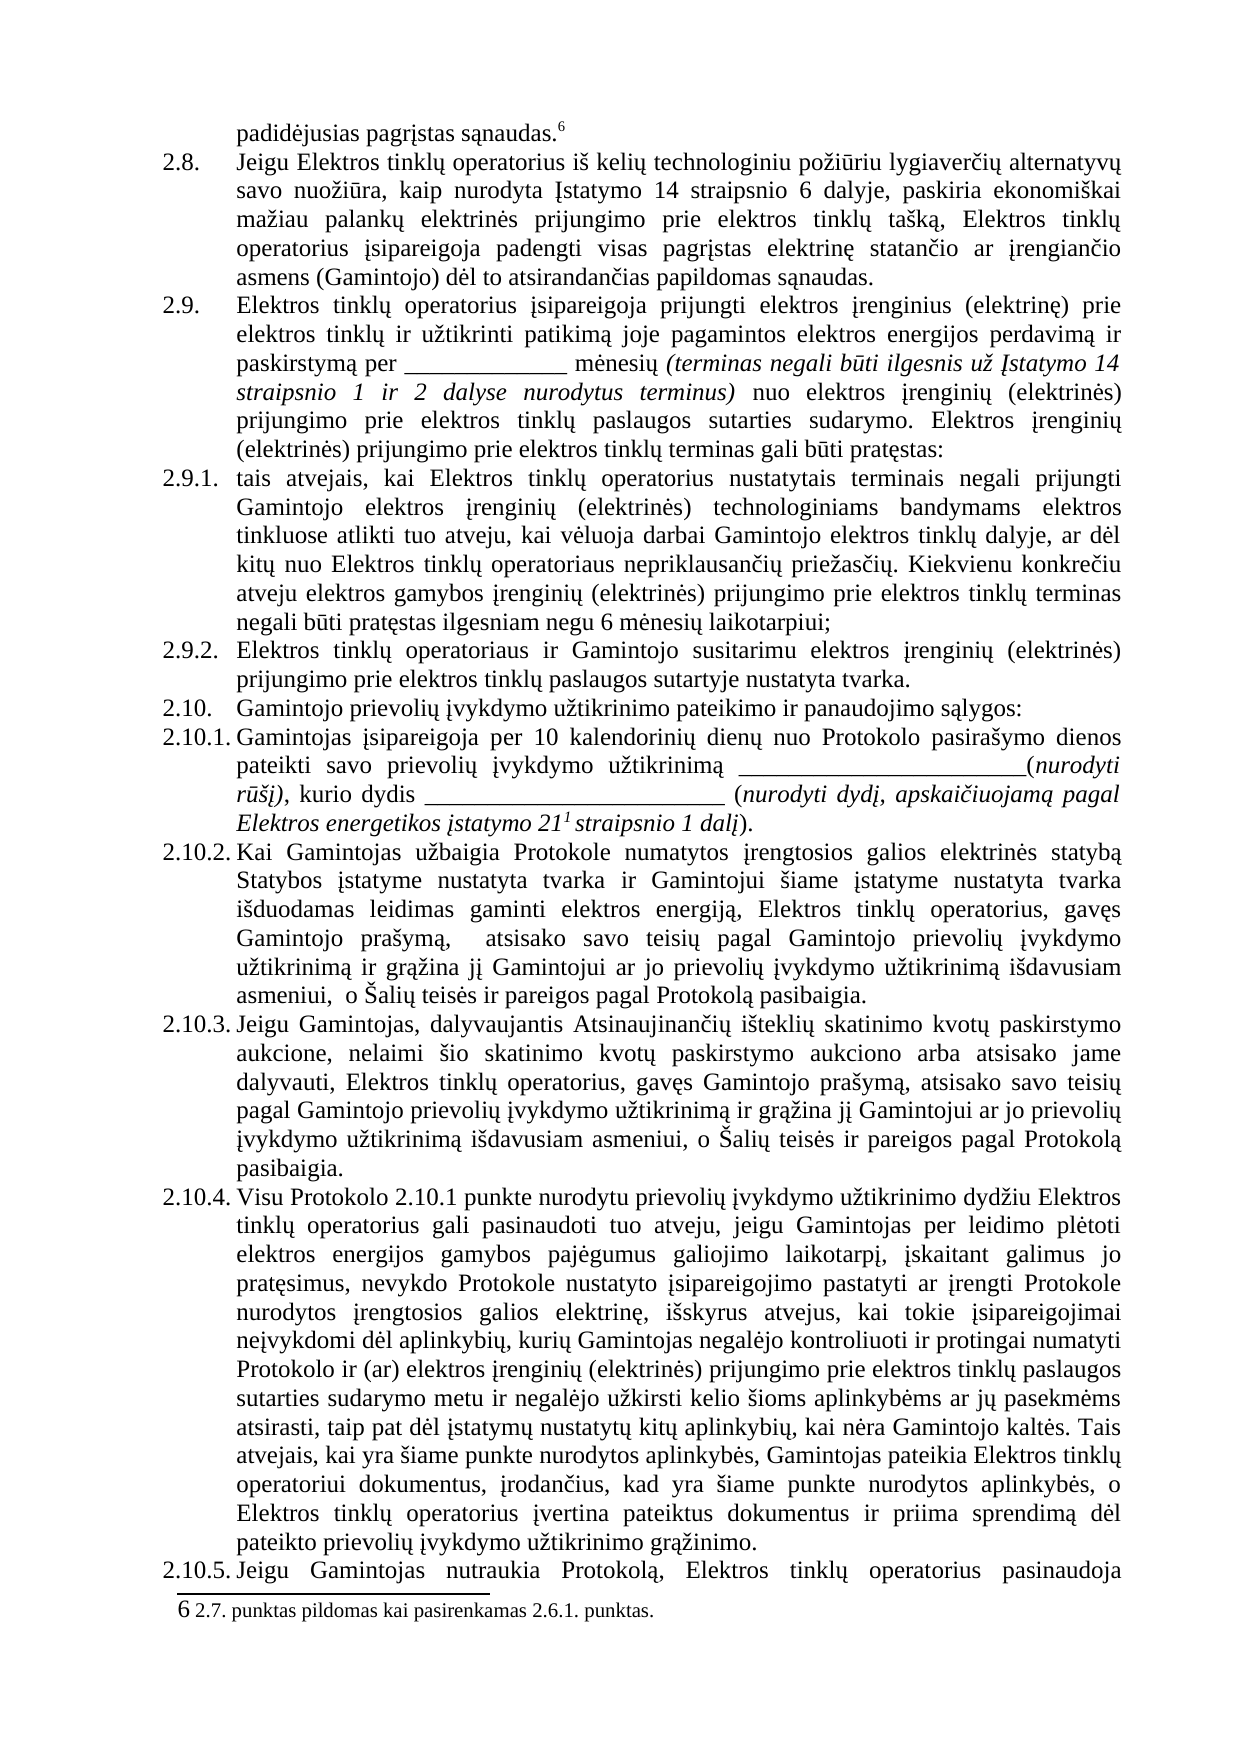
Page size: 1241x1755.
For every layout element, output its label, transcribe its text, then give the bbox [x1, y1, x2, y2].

text 2.9.1. tais atvejais, kai Elektros tinklų operatorius nustatytais terminais negali prijungti Gamintojo elektros įrenginių (elektrinės) technologiniams bandymams elektros tinkluose atlikti tuo atveju, kai vėluoja darbai Gamintojo elektros tinklų dalyje, ar dėl kitų nuo Elektros tinklų operatoriaus nepriklausančių priežasčių. Kiekvienu konkrečiu atveju elektros gamybos įrenginių (elektrinės) prijungimo prie elektros tinklų terminas negali būti pratęstas ilgesniam negu 6 mėnesių laikotarpiui; [162, 463, 1122, 636]
text 2.10.1. Gamintojas įsipareigoja per 10 kalendorinių dienų nuo Protokolo pasirašymo dienos pateikti savo prievolių įvykdymo užtikrinimą _______________________(nurodyti rūšį), kurio dydis ________________________ (nurodyti dydį, apskaičiuojamą pagal Elektros energetikos įstatymo 211 straipsnio 1 dalį). [162, 722, 1122, 837]
text 2.10.4. Visu Protokolo 2.10.1 punkte nurodytu prievolių įvykdymo užtikrinimo dydžiu Elektros tinklų operatorius gali pasinaudoti tuo atveju, jeigu Gamintojas per leidimo plėtoti elektros energijos gamybos pajėgumus galiojimo laikotarpį, įskaitant galimus jo pratęsimus, nevykdo Protokole nustatyto įsipareigojimo pastatyti ar įrengti Protokole nurodytos įrengtosios galios elektrinę, išskyrus atvejus, kai tokie įsipareigojimai neįvykdomi dėl aplinkybių, kurių Gamintojas negalėjo kontroliuoti ir protingai numatyti Protokolo ir (ar) elektros įrenginių (elektrinės) prijungimo prie elektros tinklų paslaugos sutarties sudarymo metu ir negalėjo užkirsti kelio šioms aplinkybėms ar jų pasekmėms atsirasti, taip pat dėl įstatymų nustatytų kitų aplinkybių, kai nėra Gamintojo kaltės. Tais atvejais, kai yra šiame punkte nurodytos aplinkybės, Gamintojas pateikia Elektros tinklų operatoriui dokumentus, įrodančius, kad yra šiame punkte nurodytos aplinkybės, o Elektros tinklų operatorius įvertina pateiktus dokumentus ir priima sprendimą dėl pateikto prievolių įvykdymo užtikrinimo grąžinimo. [162, 1182, 1122, 1556]
text 2.9. Elektros tinklų operatorius įsipareigoja prijungti elektros įrenginius (elektrinę) prie elektros tinklų ir užtikrinti patikimą joje pagamintos elektros energijos perdavimą ir paskirstymą per _____________ mėnesių (terminas negali būti ilgesnis už Įstatymo 14 straipsnio 1 ir 2 dalyse nurodytus terminus) nuo elektros įrenginių (elektrinės) prijungimo prie elektros tinklų paslaugos sutarties sudarymo. Elektros įrenginių (elektrinės) prijungimo prie elektros tinklų terminas gali būti pratęstas: [162, 291, 1122, 463]
text 2.10. Gamintojo prievolių įvykdymo užtikrinimo pateikimo ir panaudojimo sąlygos: [162, 693, 1122, 722]
text 2.7. punktas pildomas kai pasirenkamas 2.6.1. punktas. [177, 1594, 1122, 1623]
text 2.9.2. Elektros tinklų operatoriaus ir Gamintojo susitarimu elektros įrenginių (elektrinės) prijungimo prie elektros tinklų paslaugos sutartyje nustatyta tvarka. [162, 636, 1122, 693]
text 2.8. Jeigu Elektros tinklų operatorius iš kelių technologiniu požiūriu lygiaverčių alternatyvų savo nuožiūra, kaip nurodyta Įstatymo 14 straipsnio 6 dalyje, paskiria ekonomiškai mažiau palankų elektrinės prijungimo prie elektros tinklų tašką, Elektros tinklų operatorius įsipareigoja padengti visas pagrįstas elektrinę statančio ar įrengiančio asmens (Gamintojo) dėl to atsirandančias papildomas sąnaudas. [162, 147, 1122, 291]
text 2.10.3. Jeigu Gamintojas, dalyvaujantis Atsinaujinančių išteklių skatinimo kvotų paskirstymo aukcione, nelaimi šio skatinimo kvotų paskirstymo aukciono arba atsisako jame dalyvauti, Elektros tinklų operatorius, gavęs Gamintojo prašymą, atsisako savo teisių pagal Gamintojo prievolių įvykdymo užtikrinimą ir grąžina jį Gamintojui ar jo prievolių įvykdymo užtikrinimą išdavusiam asmeniui, o Šalių teisės ir pareigos pagal Protokolą pasibaigia. [162, 1009, 1122, 1182]
text 2.10.5. Jeigu Gamintojas nutraukia Protokolą, Elektros tinklų operatorius pasinaudoja [162, 1556, 1122, 1584]
text 2.10.2. Kai Gamintojas užbaigia Protokole numatytos įrengtosios galios elektrinės statybą Statybos įstatyme nustatyta tvarka ir Gamintojui šiame įstatyme nustatyta tvarka išduodamas leidimas gaminti elektros energiją, Elektros tinklų operatorius, gavęs Gamintojo prašymą, atsisako savo teisių pagal Gamintojo prievolių įvykdymo užtikrinimą ir grąžina jį Gamintojui ar jo prievolių įvykdymo užtikrinimą išdavusiam asmeniui, o Šalių teisės ir pareigos pagal Protokolą pasibaigia. [162, 837, 1122, 1009]
text padidėjusias pagrįstas sąnaudas. [177, 118, 1122, 147]
